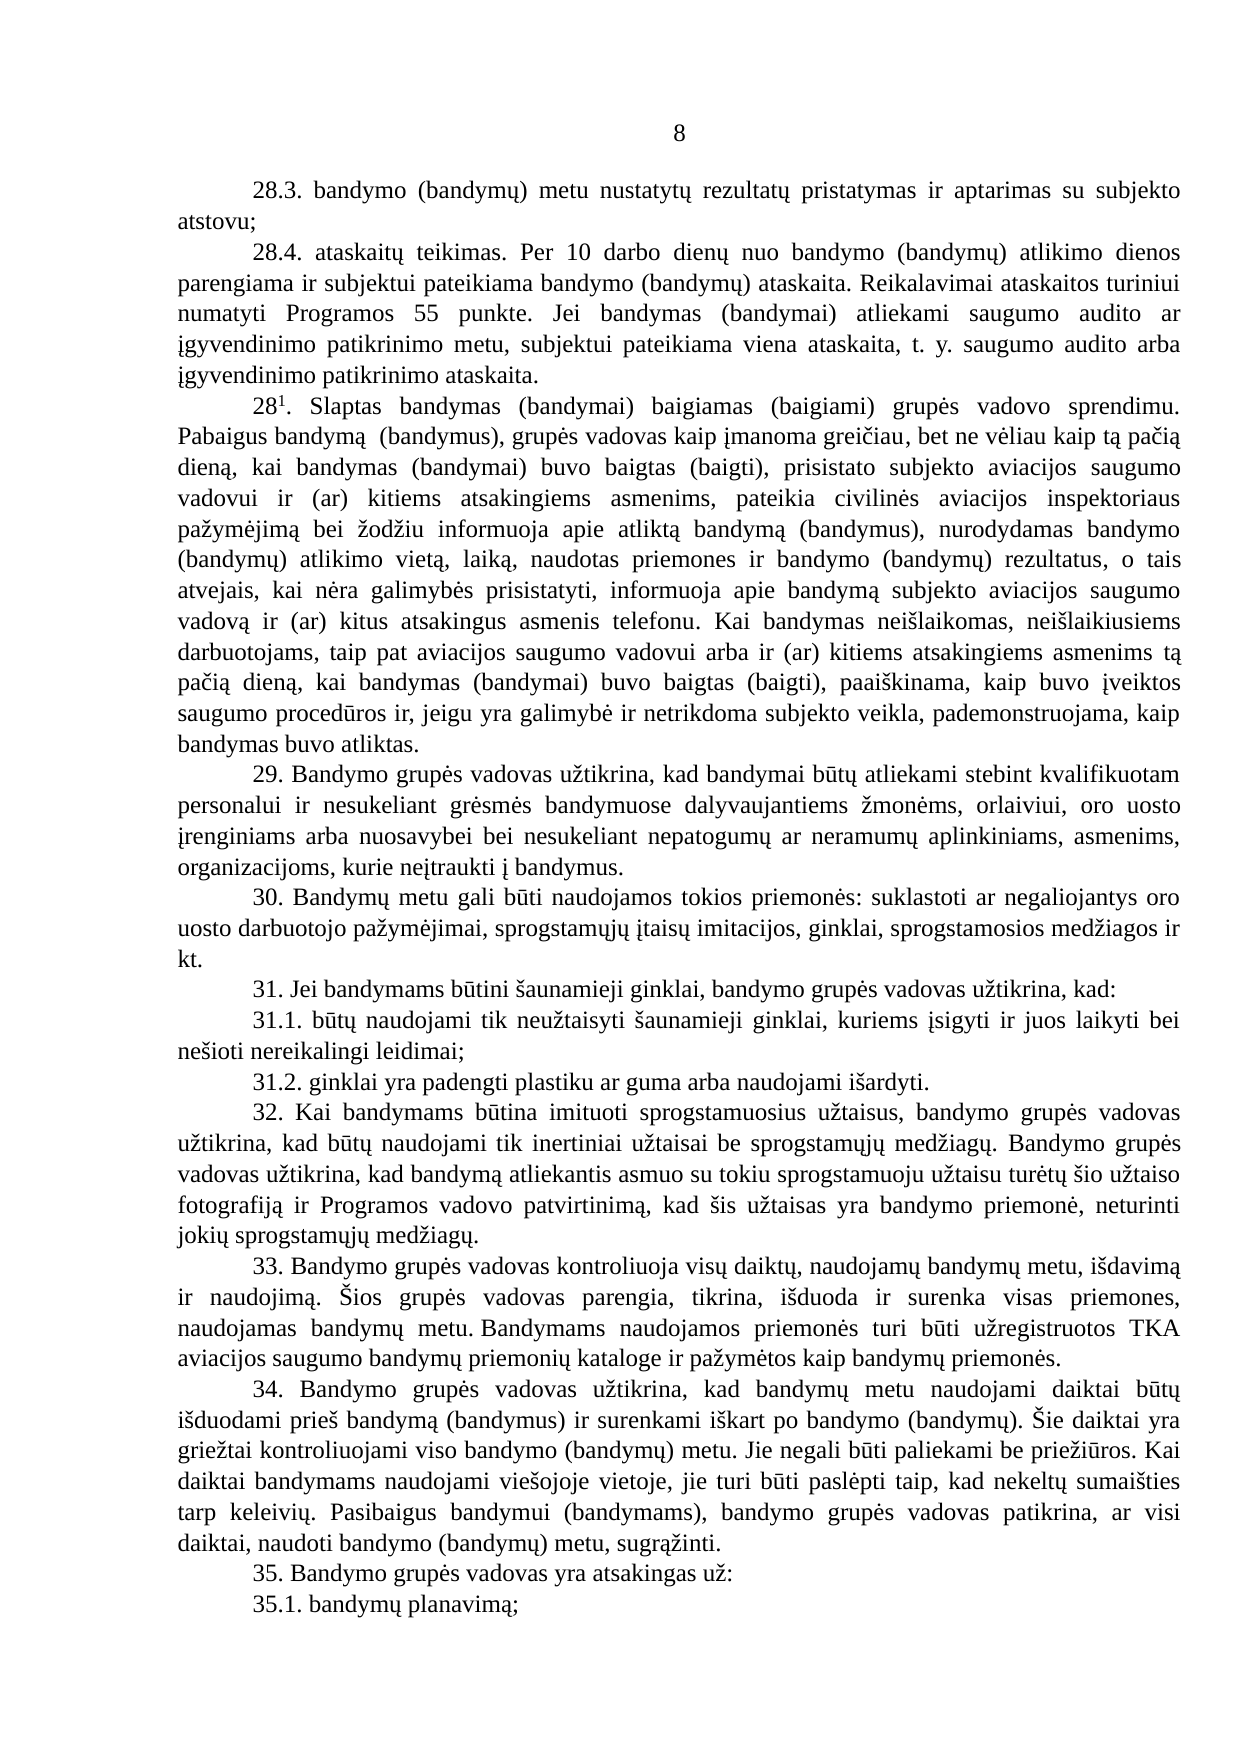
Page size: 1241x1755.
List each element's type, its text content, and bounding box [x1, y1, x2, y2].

text 31. Jei bandymams būtini šaunamieji ginklai, bandymo grupės vadovas užtikrina, kad: [177, 974, 1181, 1003]
text 35.1. bandymų planavimą; [177, 1589, 1181, 1618]
text 33. Bandymo grupės vadovas kontroliuoja visų daiktų, naudojamų bandymų metu, išdavimą ir naudojimą. Šios grupės vadovas parengia, tikrina, išduoda ir surenka visas priemones, naudojamas bandymų metu. Bandymams naudojamos priemonės turi būti užregistruotos TKA aviacijos saugumo bandymų priemonių kataloge ir pažymėtos kaip bandymų priemonės. [177, 1251, 1181, 1372]
text 34. Bandymo grupės vadovas užtikrina, kad bandymų metu naudojami daiktai būtų išduodami prieš bandymą (bandymus) ir surenkami iškart po bandymo (bandymų). Šie daiktai yra griežtai kontroliuojami viso bandymo (bandymų) metu. Jie negali būti paliekami be priežiūros. Kai daiktai bandymams naudojami viešojoje vietoje, jie turi būti paslėpti taip, kad nekeltų sumaišties tarp keleivių. Pasibaigus bandymui (bandymams), bandymo grupės vadovas patikrina, ar visi daiktai, naudoti bandymo (bandymų) metu, sugrąžinti. [177, 1374, 1181, 1556]
text 32. Kai bandymams būtina imituoti sprogstamuosius užtaisus, bandymo grupės vadovas užtikrina, kad būtų naudojami tik inertiniai užtaisai be sprogstamųjų medžiagų. Bandymo grupės vadovas užtikrina, kad bandymą atliekantis asmuo su tokiu sprogstamuoju užtaisu turėtų šio užtaiso fotografiją ir Programos vadovo patvirtinimą, kad šis užtaisas yra bandymo priemonė, neturinti jokių sprogstamųjų medžiagų. [177, 1097, 1181, 1249]
text 35. Bandymo grupės vadovas yra atsakingas už: [177, 1558, 1181, 1587]
text 31.2. ginklai yra padengti plastiku ar guma arba naudojami išardyti. [177, 1067, 1181, 1096]
text 28.4. ataskaitų teikimas. Per 10 darbo dienų nuo bandymo (bandymų) atlikimo dienos parengiama ir subjektui pateikiama bandymo (bandymų) ataskaita. Reikalavimai ataskaitos turiniui numatyti Programos 55 punkte. Jei bandymas (bandymai) atliekami saugumo audito ar įgyvendinimo patikrinimo metu, subjektui pateikiama viena ataskaita, t. y. saugumo audito arba įgyvendinimo patikrinimo ataskaita. [177, 237, 1181, 389]
text 28.3. bandymo (bandymų) metu nustatytų rezultatų pristatymas ir aptarimas su subjekto atstovu; [177, 176, 1181, 235]
text 29. Bandymo grupės vadovas užtikrina, kad bandymai būtų atliekami stebint kvalifikuotam personalui ir nesukeliant grėsmės bandymuose dalyvaujantiems žmonėms, orlaiviui, oro uosto įrenginiams arba nuosavybei bei nesukeliant nepatogumų ar neramumų aplinkiniams, asmenims, organizacijoms, kurie neįtraukti į bandymus. [177, 759, 1181, 880]
text 30. Bandymų metu gali būti naudojamos tokios priemonės: suklastoti ar negaliojantys oro uosto darbuotojo pažymėjimai, sprogstamųjų įtaisų imitacijos, ginklai, sprogstamosios medžiagos ir kt. [177, 882, 1181, 973]
text 281. Slaptas bandymas (bandymai) baigiamas (baigiami) grupės vadovo sprendimu. Pabaigus bandymą (bandymus), grupės vadovas kaip įmanoma greičiau, bet ne vėliau kaip tą pačią dieną, kai bandymas (bandymai) buvo baigtas (baigti), prisistato subjekto aviacijos saugumo vadovui ir (ar) kitiems atsakingiems asmenims, pateikia civilinės aviacijos inspektoriaus pažymėjimą bei žodžiu informuoja apie atliktą bandymą (bandymus), nurodydamas bandymo (bandymų) atlikimo vietą, laiką, naudotas priemones ir bandymo (bandymų) rezultatus, o tais atvejais, kai nėra galimybės prisistatyti, informuoja apie bandymą subjekto aviacijos saugumo vadovą ir (ar) kitus atsakingus asmenis telefonu. Kai bandymas neišlaikomas, neišlaikiusiems darbuotojams, taip pat aviacijos saugumo vadovui arba ir (ar) kitiems atsakingiems asmenims tą pačią dieną, kai bandymas (bandymai) buvo baigtas (baigti), paaiškinama, kaip buvo įveiktos saugumo procedūros ir, jeigu yra galimybė ir netrikdoma subjekto veikla, pademonstruojama, kaip bandymas buvo atliktas. [177, 391, 1181, 757]
text 31.1. būtų naudojami tik neužtaisyti šaunamieji ginklai, kuriems įsigyti ir juos laikyti bei nešioti nereikalingi leidimai; [177, 1005, 1181, 1065]
